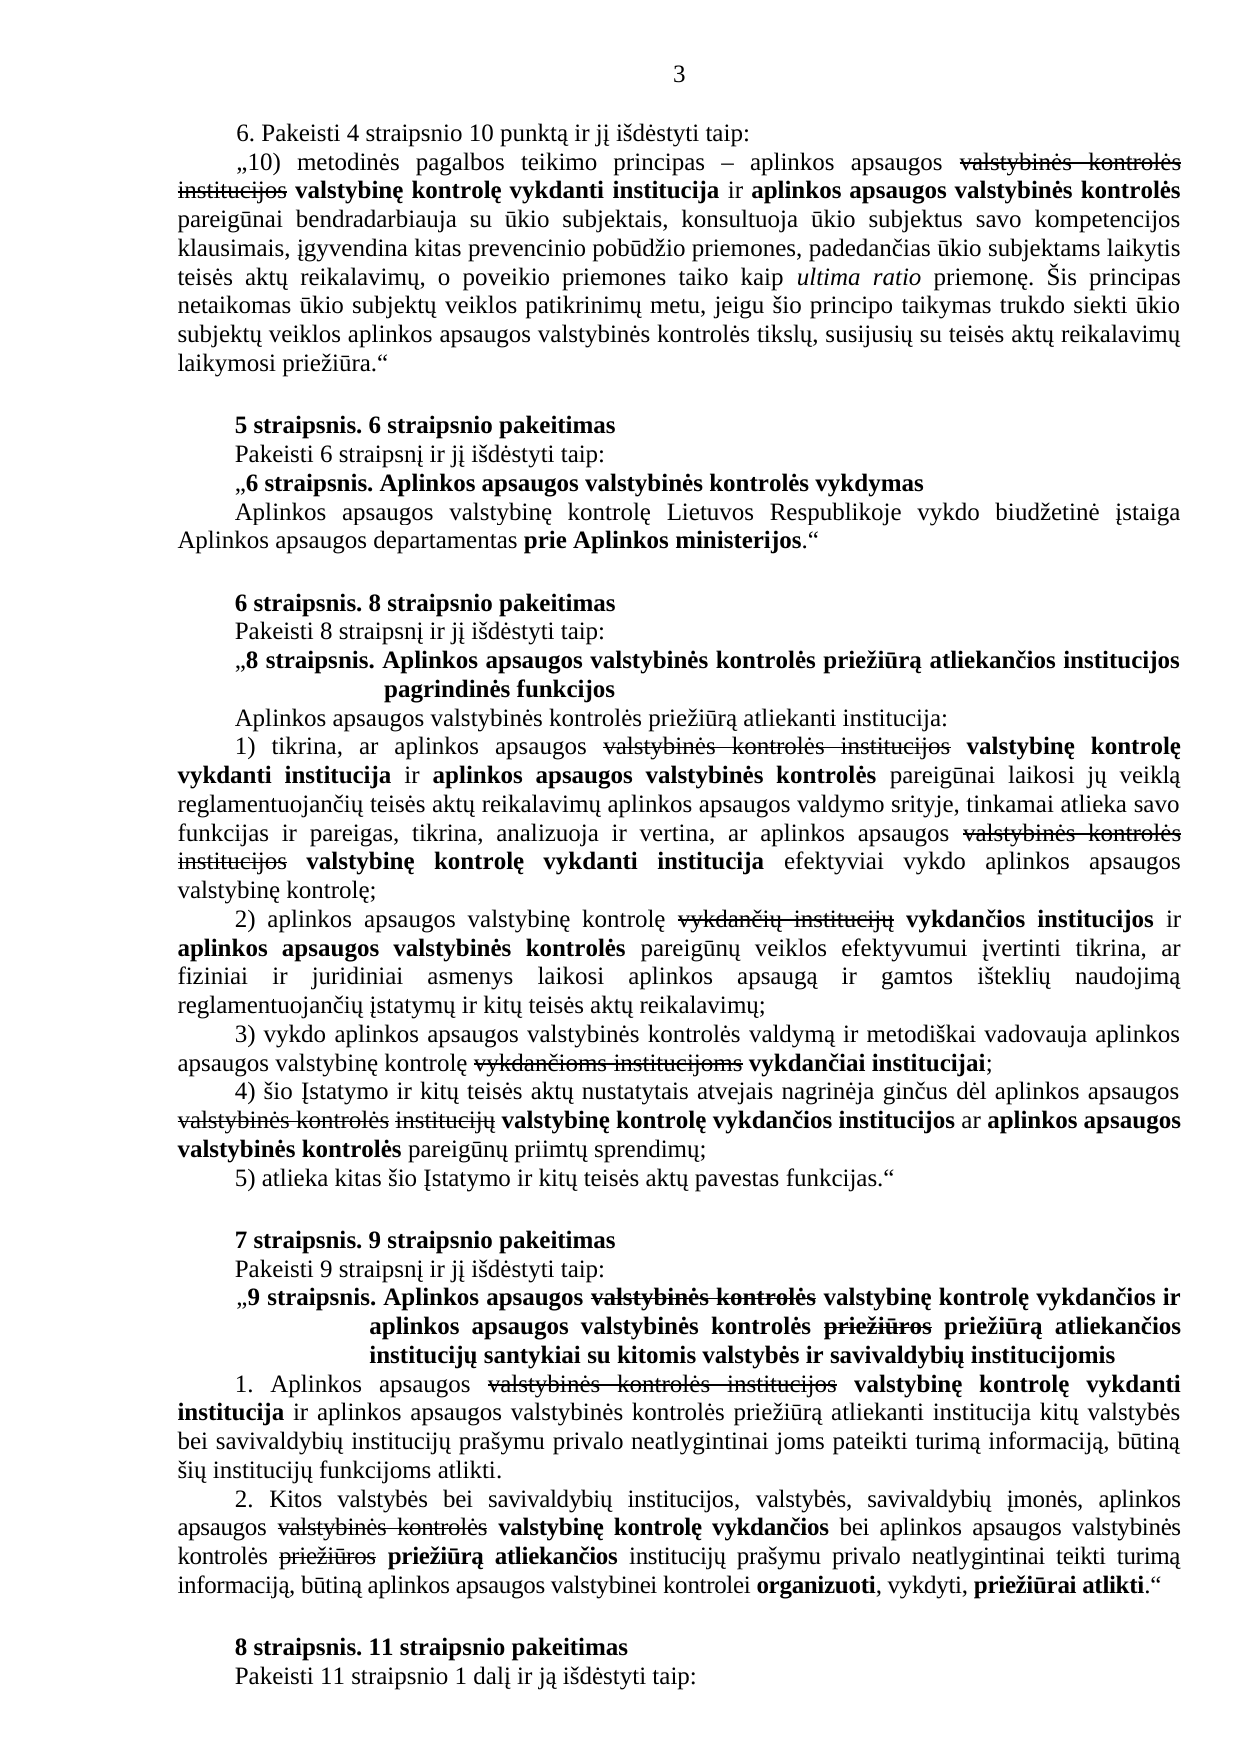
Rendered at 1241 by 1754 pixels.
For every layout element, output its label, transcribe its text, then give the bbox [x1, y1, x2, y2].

text 1. Aplinkos apsaugos valstybinės kontrolės institucijos valstybinę kontrolę vykdanti institucija ir aplinkos apsaugos valstybinės kontrolės priežiūrą atliekanti institucija kitų valstybės bei savivaldybių institucijų prašymu privalo neatlygintinai joms pateikti turimą informaciją, būtiną šių institucijų funkcijoms atlikti. [177, 1369, 1181, 1484]
text 6 straipsnis. 8 straipsnio pakeitimas [177, 588, 1181, 616]
text „9 straipsnis. Aplinkos apsaugos valstybinės kontrolės valstybinę kontrolę vykdančios ir aplinkos apsaugos valstybinės kontrolės priežiūros priežiūrą atliekančios institucijų santykiai su kitomis valstybės ir savivaldybių institucijomis [236, 1282, 1181, 1369]
text Pakeisti 9 straipsnį ir jį išdėstyti taip: [177, 1254, 1181, 1282]
text 3) vykdo aplinkos apsaugos valstybinės kontrolės valdymą ir metodiškai vadovauja aplinkos apsaugos valstybinę kontrolę vykdančioms institucijoms vykdančiai institucijai; [177, 1019, 1181, 1076]
text 5 straipsnis. 6 straipsnio pakeitimas [177, 410, 1181, 439]
text „10) metodinės pagalbos teikimo principas – aplinkos apsaugos valstybinės kontrolės institucijos valstybinę kontrolę vykdanti institucija ir aplinkos apsaugos valstybinės kontrolės pareigūnai bendradarbiauja su ūkio subjektais, konsultuoja ūkio subjektus savo kompetencijos klausimais, įgyvendina kitas prevencinio pobūdžio priemones, padedančias ūkio subjektams laikytis teisės aktų reikalavimų, o poveikio priemones taiko kaip ultima ratio priemonę. Šis principas netaikomas ūkio subjektų veiklos patikrinimų metu, jeigu šio principo taikymas trukdo siekti ūkio subjektų veiklos aplinkos apsaugos valstybinės kontrolės tikslų, susijusių su teisės aktų reikalavimų laikymosi priežiūra.“ [177, 147, 1181, 377]
text Pakeisti 6 straipsnį ir jį išdėstyti taip: [177, 439, 1181, 468]
text Aplinkos apsaugos valstybinę kontrolę Lietuvos Respublikoje vykdo biudžetinė įstaiga Aplinkos apsaugos departamentas prie Aplinkos ministerijos.“ [177, 497, 1181, 554]
text 8 straipsnis. 11 straipsnio pakeitimas [177, 1632, 1181, 1661]
text 5) atlieka kitas šio Įstatymo ir kitų teisės aktų pavestas funkcijas.“ [177, 1163, 1181, 1191]
text Aplinkos apsaugos valstybinės kontrolės priežiūrą atliekanti institucija: [177, 703, 1181, 731]
text 2) aplinkos apsaugos valstybinę kontrolę vykdančių institucijų vykdančios institucijos ir aplinkos apsaugos valstybinės kontrolės pareigūnų veiklos efektyvumui įvertinti tikrina, ar fiziniai ir juridiniai asmenys laikosi aplinkos apsaugą ir gamtos išteklių naudojimą reglamentuojančių įstatymų ir kitų teisės aktų reikalavimų; [177, 904, 1181, 1019]
text „8 straipsnis. Aplinkos apsaugos valstybinės kontrolės priežiūrą atliekančios institucijos pagrindinės funkcijos [234, 645, 1181, 703]
text 4) šio Įstatymo ir kitų teisės aktų nustatytais atvejais nagrinėja ginčus dėl aplinkos apsaugos valstybinės kontrolės institucijų valstybinę kontrolę vykdančios institucijos ar aplinkos apsaugos valstybinės kontrolės pareigūnų priimtų sprendimų; [177, 1076, 1181, 1163]
text 7 straipsnis. 9 straipsnio pakeitimas [177, 1225, 1181, 1254]
text 2. Kitos valstybės bei savivaldybių institucijos, valstybės, savivaldybių įmonės, aplinkos apsaugos valstybinės kontrolės valstybinę kontrolę vykdančios bei aplinkos apsaugos valstybinės kontrolės priežiūros priežiūrą atliekančios institucijų prašymu privalo neatlygintinai teikti turimą informaciją, būtiną aplinkos apsaugos valstybinei kontrolei organizuoti, vykdyti, priežiūrai atlikti.“ [177, 1484, 1181, 1599]
text „6 straipsnis. Aplinkos apsaugos valstybinės kontrolės vykdymas [177, 468, 1181, 497]
text 1) tikrina, ar aplinkos apsaugos valstybinės kontrolės institucijos valstybinę kontrolę vykdanti institucija ir aplinkos apsaugos valstybinės kontrolės pareigūnai laikosi jų veiklą reglamentuojančių teisės aktų reikalavimų aplinkos apsaugos valdymo srityje, tinkamai atlieka savo funkcijas ir pareigas, tikrina, analizuoja ir vertina, ar aplinkos apsaugos valstybinės kontrolės institucijos valstybinę kontrolę vykdanti institucija efektyviai vykdo aplinkos apsaugos valstybinę kontrolę; [177, 731, 1181, 904]
text Pakeisti 11 straipsnio 1 dalį ir ją išdėstyti taip: [177, 1661, 1181, 1690]
text Pakeisti 8 straipsnį ir jį išdėstyti taip: [177, 616, 1181, 645]
text 6. Pakeisti 4 straipsnio 10 punktą ir jį išdėstyti taip: [177, 118, 1181, 147]
